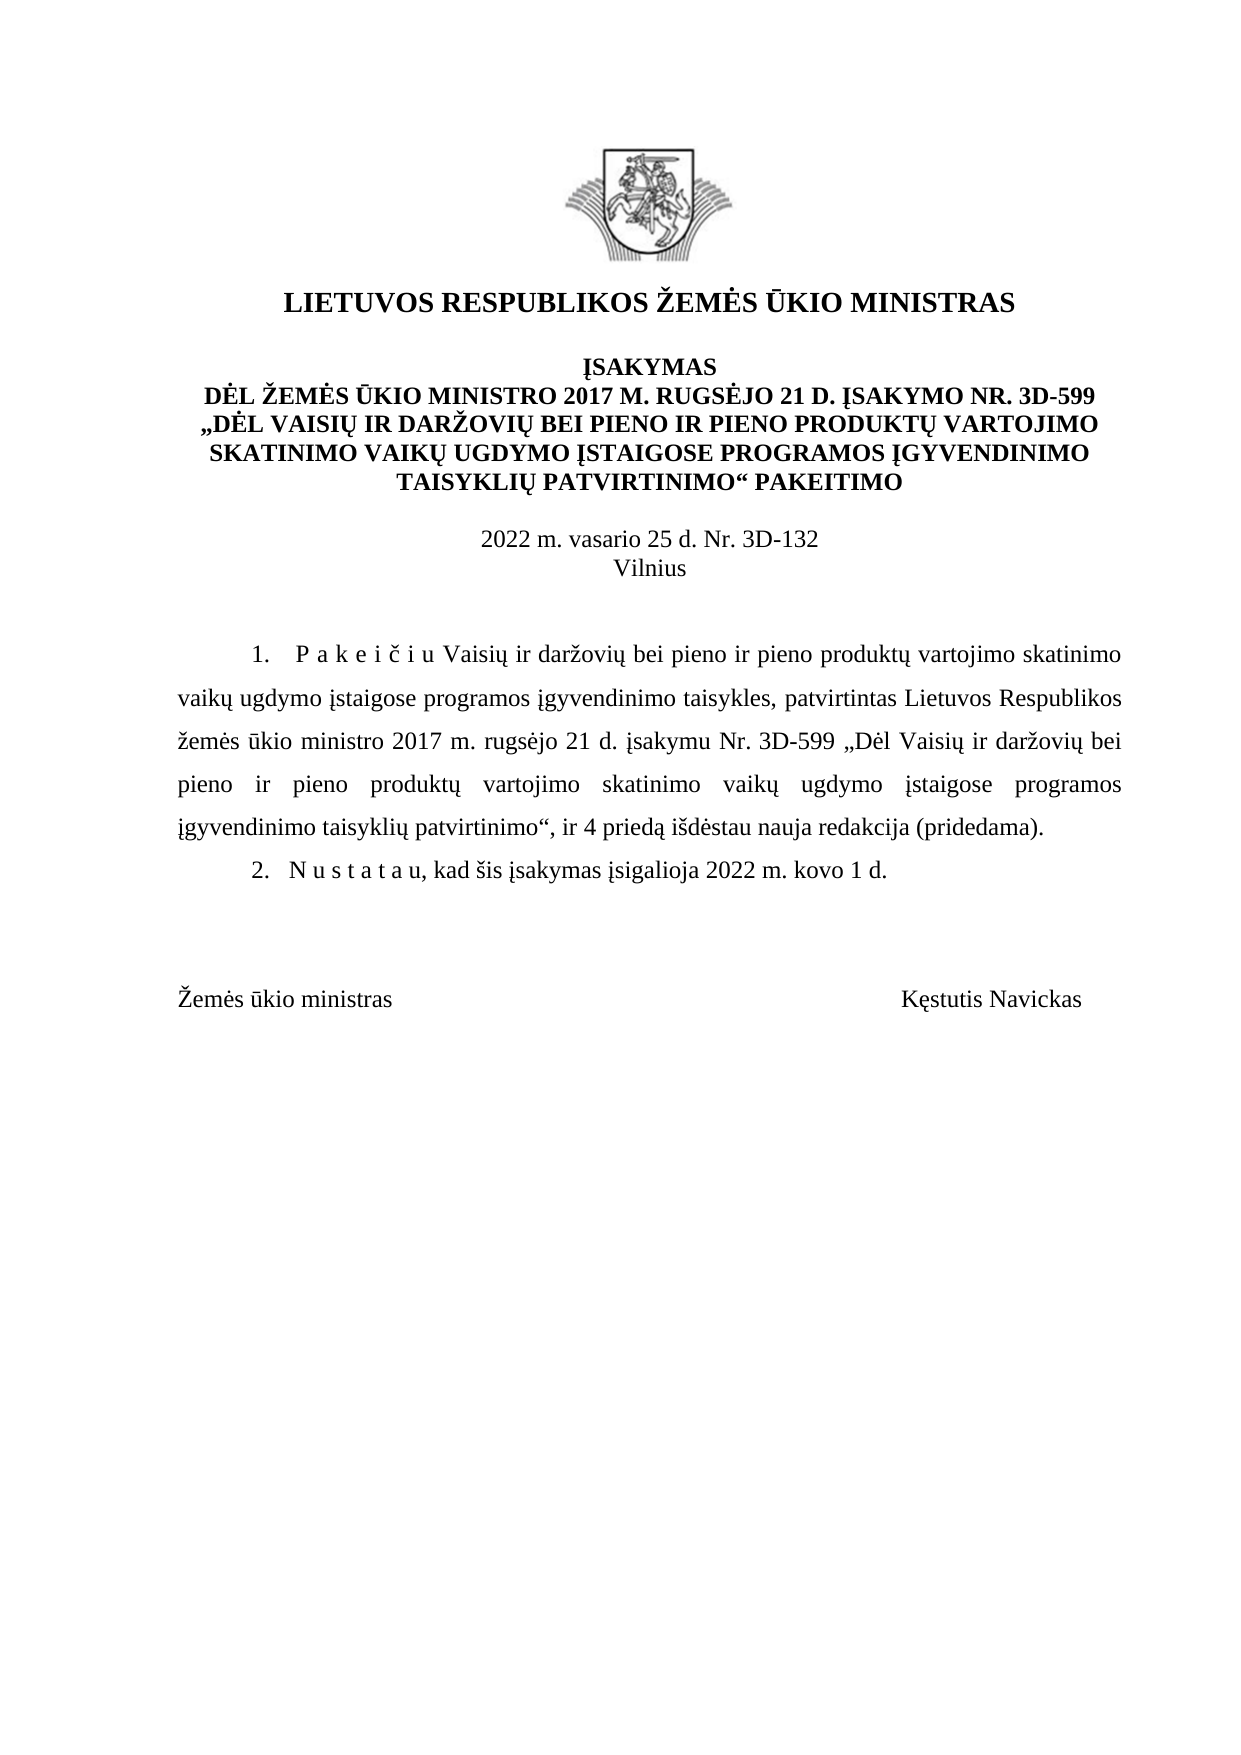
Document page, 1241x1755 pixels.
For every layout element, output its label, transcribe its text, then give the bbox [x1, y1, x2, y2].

text Vilnius [177, 553, 1122, 582]
text DĖL ŽEMĖS ŪKIO MINISTRO 2017 m. rugsėjo 21 D. ĮSAKYMO nR. 3d-599 „dĖL VAISIŲ IR DARŽOVIŲ BEI PIENO IR PIENO PRODUKTŲ VARTOJIMO SKATINIMO VAIKŲ UGDYMO ĮSTAIGOSE PROGRAMOS ĮGYVENDINIMO TAISYKLIŲ PATVIRTINIMO“ PAKEITIMO [177, 381, 1122, 496]
text 2. N u s t a t a u, kad šis įsakymas įsigalioja 2022 m. kovo 1 d. [251, 855, 1122, 884]
text ĮSAKYMAS [177, 352, 1122, 381]
text LIETUVOS RESPUBLIKOS ŽEMĖS ŪKIO MINISTRAS [177, 285, 1122, 318]
text Žemės ūkio ministras Kęstutis Navickas [177, 984, 1122, 1013]
text 2022 m. vasario 25 d. Nr. 3D-132 [177, 524, 1122, 553]
text 1. P a k e i č i u Vaisių ir daržovių bei pieno ir pieno produktų vartojimo skatinimo vaikų ugdymo įstaigose programos įgyvendinimo taisykles, patvirtintas Lietuvos Respublikos žemės ūkio ministro 2017 m. rugsėjo 21 d. įsakymu Nr. 3D-599 „Dėl Vaisių ir daržovių bei pieno ir pieno produktų vartojimo skatinimo vaikų ugdymo įstaigose programos įgyvendinimo taisyklių patvirtinimo“, ir 4 priedą išdėstau nauja redakcija (pridedama). [177, 639, 1122, 841]
